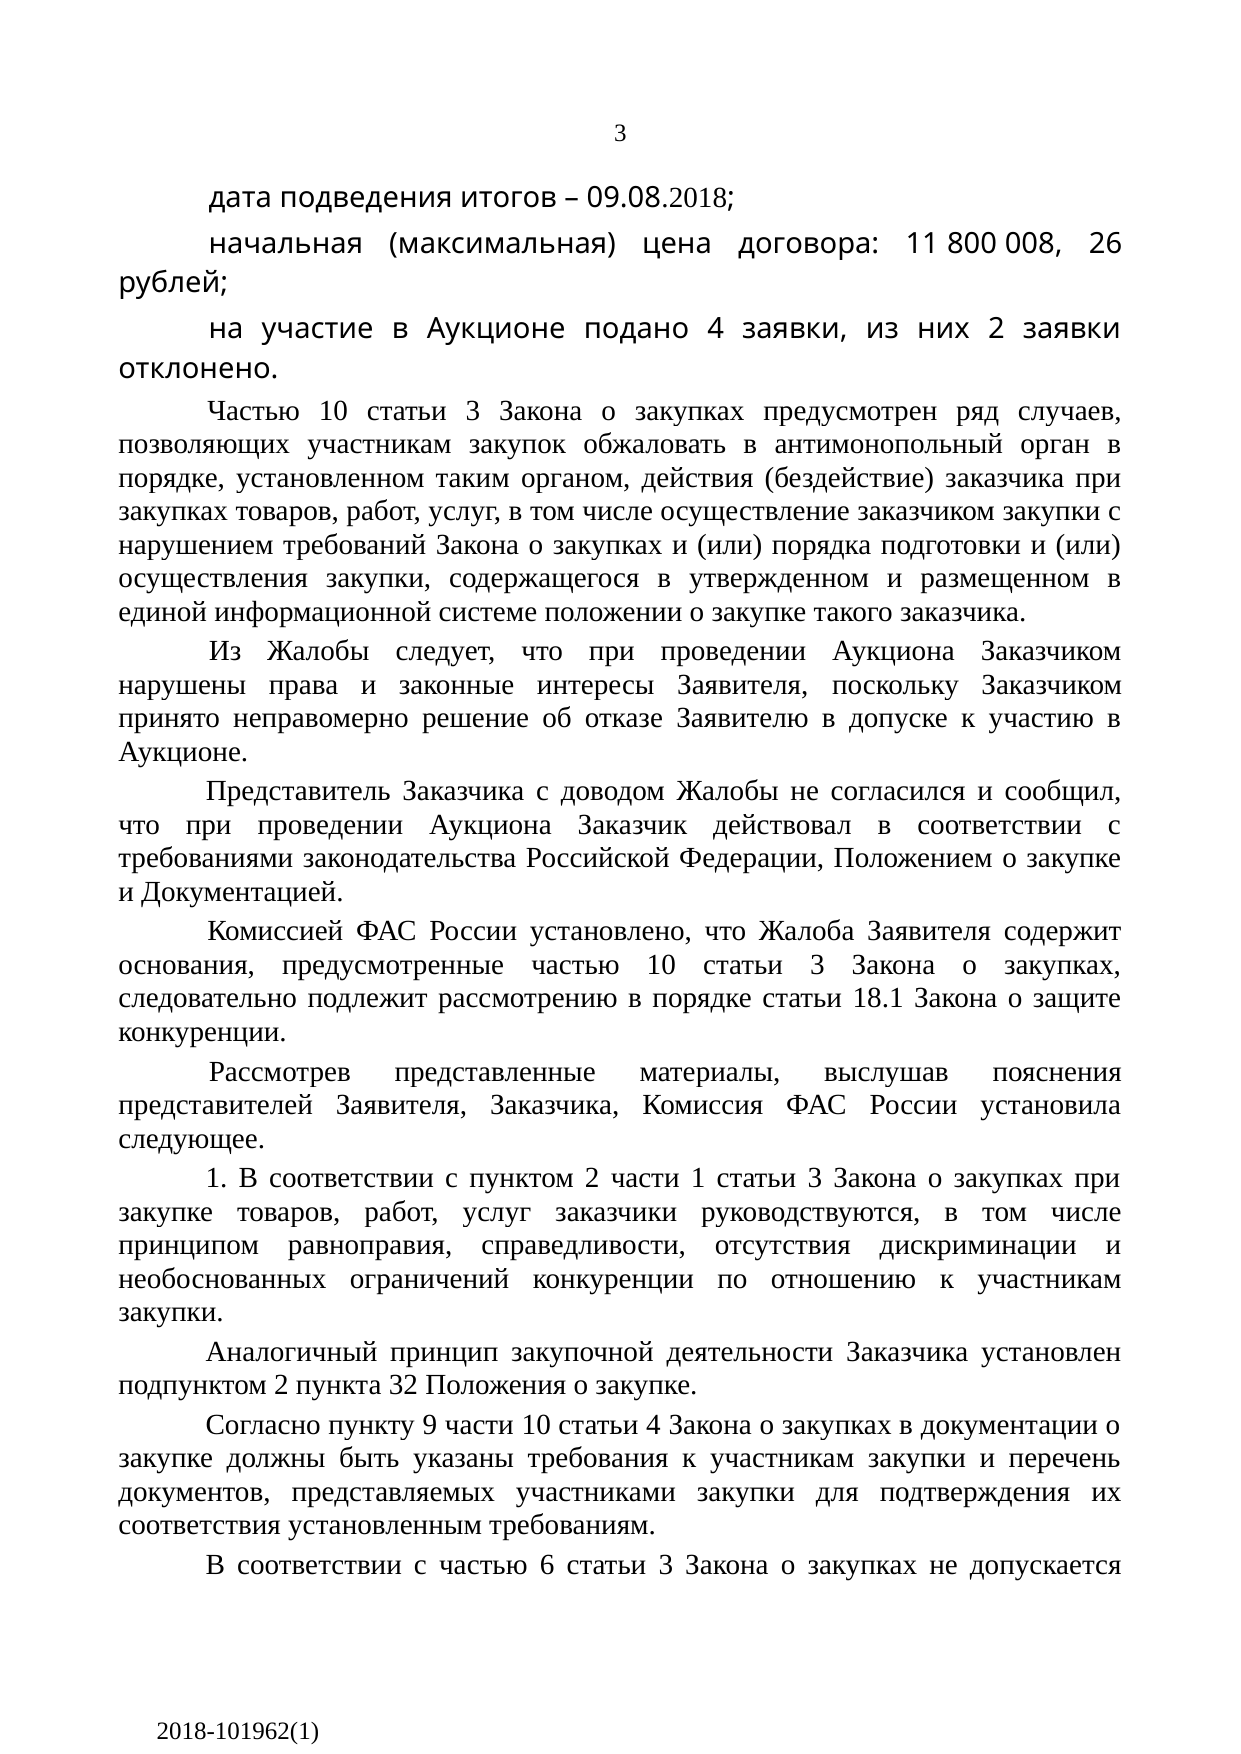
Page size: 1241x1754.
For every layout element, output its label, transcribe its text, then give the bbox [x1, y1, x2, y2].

text В соответствии с частью 6 статьи 3 Закона о закупках не допускается [118, 1547, 1122, 1581]
text на участие в Аукционе подано 4 заявки, из них 2 заявки отклонено. [118, 307, 1122, 387]
text Аналогичный принцип закупочной деятельности Заказчика установлен подпунктом 2 пункта 32 Положения о закупке. [118, 1334, 1122, 1401]
text Согласно пункту 9 части 10 статьи 4 Закона о закупках в документации о закупке должны быть указаны требования к участникам закупки и перечень документов, представляемых участниками закупки для подтверждения их соответствия установленным требованиям. [118, 1407, 1122, 1541]
text Частью 10 статьи 3 Закона о закупках предусмотрен ряд случаев, позволяющих участникам закупок обжаловать в антимонопольный орган в порядке, установленном таким органом, действия (бездействие) заказчика при закупках товаров, работ, услуг, в том числе осуществление заказчиком закупки с нарушением требований Закона о закупках и (или) порядка подготовки и (или) осуществления закупки, содержащегося в утвержденном и размещенном в единой информационной системе положении о закупке такого заказчика. [118, 393, 1122, 627]
text 1. В соответствии с пунктом 2 части 1 статьи 3 Закона о закупках при закупке товаров, работ, услуг заказчики руководствуются, в том числе принципом равноправия, справедливости, отсутствия дискриминации и необоснованных ограничений конкуренции по отношению к участникам закупки. [118, 1160, 1122, 1328]
text дата подведения итогов – 09.08.2018; [118, 176, 1122, 216]
text Из Жалобы следует, что при проведении Аукциона Заказчиком нарушены права и законные интересы Заявителя, поскольку Заказчиком принято неправомерно решение об отказе Заявителю в допуске к участию в Аукционе. [118, 633, 1122, 767]
text начальная (максимальная) цена договора: 11 800 008, 26 рублей; [118, 222, 1122, 301]
text Комиссией ФАС России установлено, что Жалоба Заявителя содержит основания, предусмотренные частью 10 статьи 3 Закона о закупках, следовательно подлежит рассмотрению в порядке статьи 18.1 Закона о защите конкуренции. [118, 913, 1122, 1048]
text Представитель Заказчика с доводом Жалобы не согласился и сообщил, что при проведении Аукциона Заказчик действовал в соответствии с требованиями законодательства Российской Федерации, Положением о закупке и Документацией. [118, 773, 1122, 908]
text Рассмотрев представленные материалы, выслушав пояснения представителей Заявителя, Заказчика, Комиссия ФАС России установила следующее. [118, 1054, 1122, 1154]
